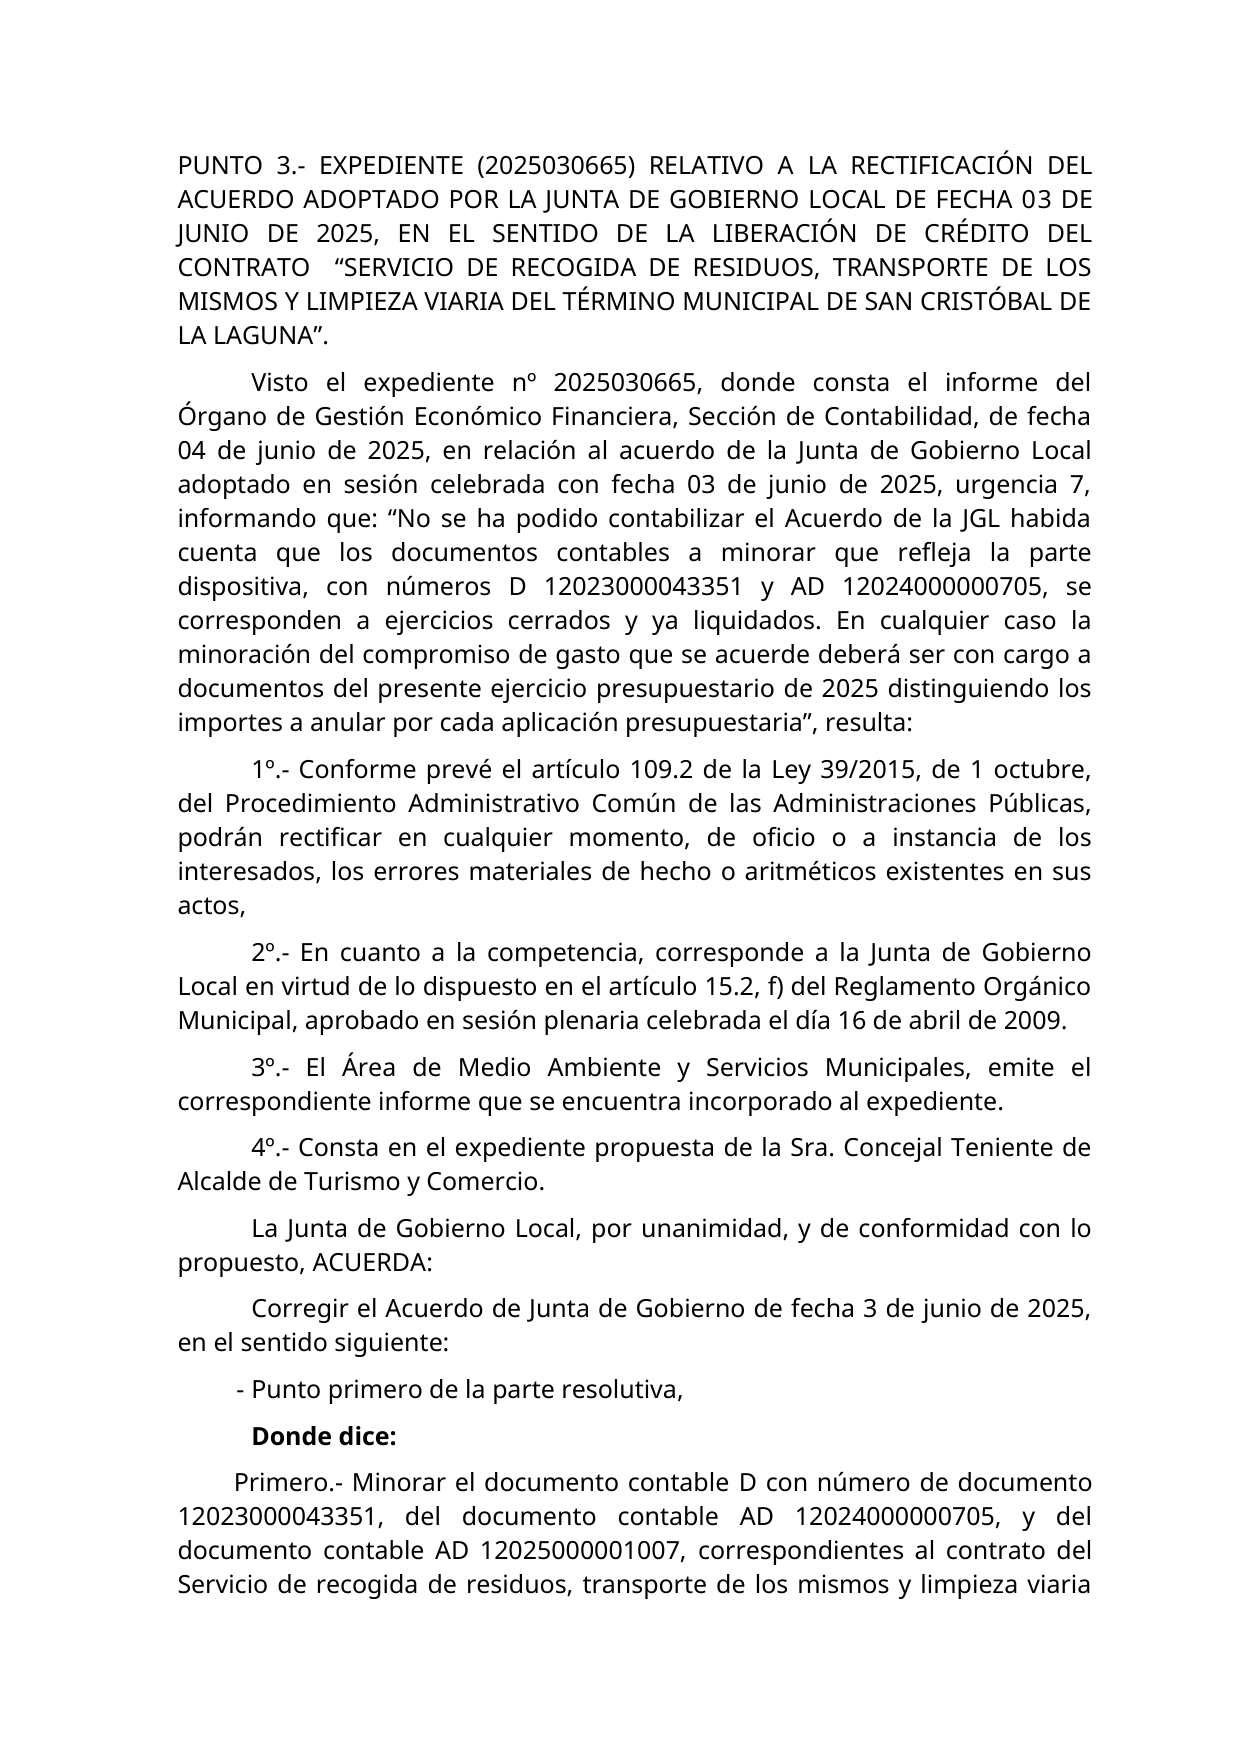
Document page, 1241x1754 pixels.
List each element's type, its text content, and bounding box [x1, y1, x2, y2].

text Corregir el Acuerdo de Junta de Gobierno de fecha 3 de junio de 2025, en el sentido siguiente: [177, 1291, 1093, 1359]
text 3º.- El Área de Medio Ambiente y Servicios Municipales, emite el correspondiente informe que se encuentra incorporado al expediente. [177, 1049, 1093, 1117]
list Punto primero de la parte resolutiva, [177, 1372, 1093, 1406]
text 1º.- Conforme prevé el artículo 109.2 de la Ley 39/2015, de 1 octubre, del Procedimiento Administrativo Común de las Administraciones Públicas, podrán rectificar en cualquier momento, de oficio o a instancia de los interesados, los errores materiales de hecho o aritméticos existentes en sus actos, [177, 752, 1093, 922]
text Donde dice: [177, 1418, 1093, 1452]
text 4º.- Consta en el expediente propuesta de la Sra. Concejal Teniente de Alcalde de Turismo y Comercio. [177, 1130, 1093, 1198]
text Primero.- Minorar el documento contable D con número de documento 12023000043351, del documento contable AD 12024000000705, y del documento contable AD 12025000001007, correspondientes al contrato del Servicio de recogida de residuos, transporte de los mismos y limpieza viaria [177, 1465, 1093, 1601]
text 2º.- En cuanto a la competencia, corresponde a la Junta de Gobierno Local en virtud de lo dispuesto en el artículo 15.2, f) del Reglamento Orgánico Municipal, aprobado en sesión plenaria celebrada el día 16 de abril de 2009. [177, 934, 1093, 1037]
text La Junta de Gobierno Local, por unanimidad, y de conformidad con lo propuesto, ACUERDA: [177, 1210, 1093, 1278]
text PUNTO 3.- EXPEDIENTE (2025030665) RELATIVO A LA RECTIFICACIÓN DEL ACUERDO ADOPTADO POR LA JUNTA DE GOBIERNO LOCAL DE FECHA 03 DE JUNIO DE 2025, EN EL SENTIDO DE LA LIBERACIÓN DE CRÉDITO DEL CONTRATO “SERVICIO DE RECOGIDA DE RESIDUOS, TRANSPORTE DE LOS MISMOS Y LIMPIEZA VIARIA DEL TÉRMINO MUNICIPAL DE SAN CRISTÓBAL DE LA LAGUNA”. [177, 148, 1093, 352]
text Visto el expediente nº 2025030665, donde consta el informe del Órgano de Gestión Económico Financiera, Sección de Contabilidad, de fecha 04 de junio de 2025, en relación al acuerdo de la Junta de Gobierno Local adoptado en sesión celebrada con fecha 03 de junio de 2025, urgencia 7, informando que: “No se ha podido contabilizar el Acuerdo de la JGL habida cuenta que los documentos contables a minorar que refleja la parte dispositiva, con números D 12023000043351 y AD 12024000000705, se corresponden a ejercicios cerrados y ya liquidados. En cualquier caso la minoración del compromiso de gasto que se acuerde deberá ser con cargo a documentos del presente ejercicio presupuestario de 2025 distinguiendo los importes a anular por cada aplicación presupuestaria”, resulta: [177, 364, 1093, 739]
